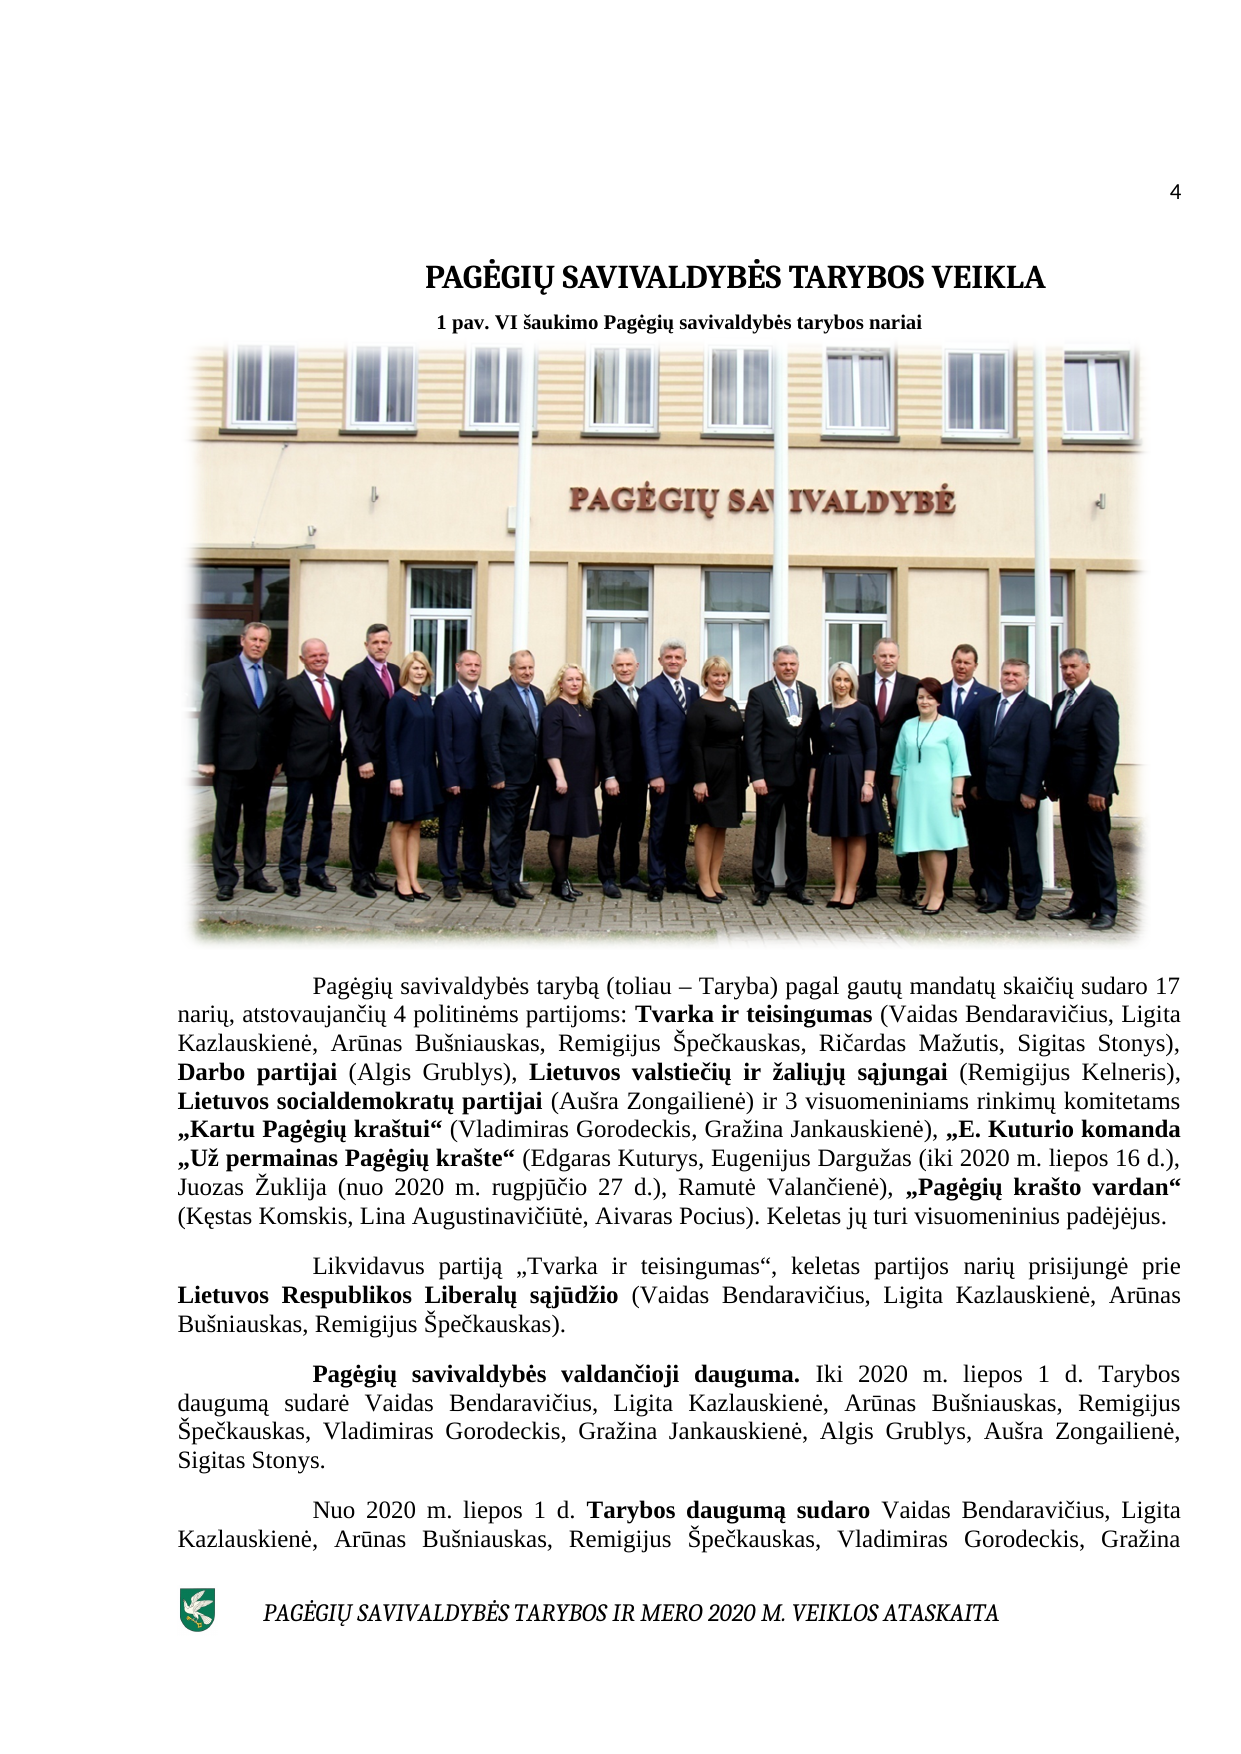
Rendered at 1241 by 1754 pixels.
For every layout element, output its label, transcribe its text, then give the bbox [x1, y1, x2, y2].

text 1 pav. VI šaukimo Pagėgių savivaldybės tarybos nariai [177, 309, 1181, 334]
text Pagėgių savivaldybės valdančioji dauguma. Iki 2020 m. liepos 1 d. Tarybos daugumą sudarė Vaidas Bendaravičius, Ligita Kazlauskienė, Arūnas Bušniauskas, Remigijus Špečkauskas, Vladimiras Gorodeckis, Gražina Jankauskienė, Algis Grublys, Aušra Zongailienė, Sigitas Stonys. [177, 1359, 1181, 1474]
text PAGĖGIŲ SAVIVALDYBĖS TARYBOS VEIKLA [290, 258, 1181, 297]
text Nuo 2020 m. liepos 1 d. Tarybos daugumą sudaro Vaidas Bendaravičius, Ligita Kazlauskienė, Arūnas Bušniauskas, Remigijus Špečkauskas, Vladimiras Gorodeckis, Gražina [177, 1496, 1181, 1553]
text Pagėgių savivaldybės tarybą (toliau – Taryba) pagal gautų mandatų skaičių sudaro 17 narių, atstovaujančių 4 politinėms partijoms: Tvarka ir teisingumas (Vaidas Bendaravičius, Ligita Kazlauskienė, Arūnas Bušniauskas, Remigijus Špečkauskas, Ričardas Mažutis, Sigitas Stonys), Darbo partijai (Algis Grublys), Lietuvos valstiečių ir žaliųjų sąjungai (Remigijus Kelneris), Lietuvos socialdemokratų partijai (Aušra Zongailienė) ir 3 visuomeniniams rinkimų komitetams „Kartu Pagėgių kraštui“ (Vladimiras Gorodeckis, Gražina Jankauskienė), „E. Kuturio komanda „Už permainas Pagėgių krašte“ (Edgaras Kuturys, Eugenijus Dargužas (iki 2020 m. liepos 16 d.), Juozas Žuklija (nuo 2020 m. rugpjūčio 27 d.), Ramutė Valančienė), „Pagėgių krašto vardan“ (Kęstas Komskis, Lina Augustinavičiūtė, Aivaras Pocius). Keletas jų turi visuomeninius padėjėjus. [177, 971, 1181, 1229]
text Likvidavus partiją „Tvarka ir teisingumas“, keletas partijos narių prisijungė prie Lietuvos Respublikos Liberalų sąjūdžio (Vaidas Bendaravičius, Ligita Kazlauskienė, Arūnas Bušniauskas, Remigijus Špečkauskas). [177, 1251, 1181, 1337]
